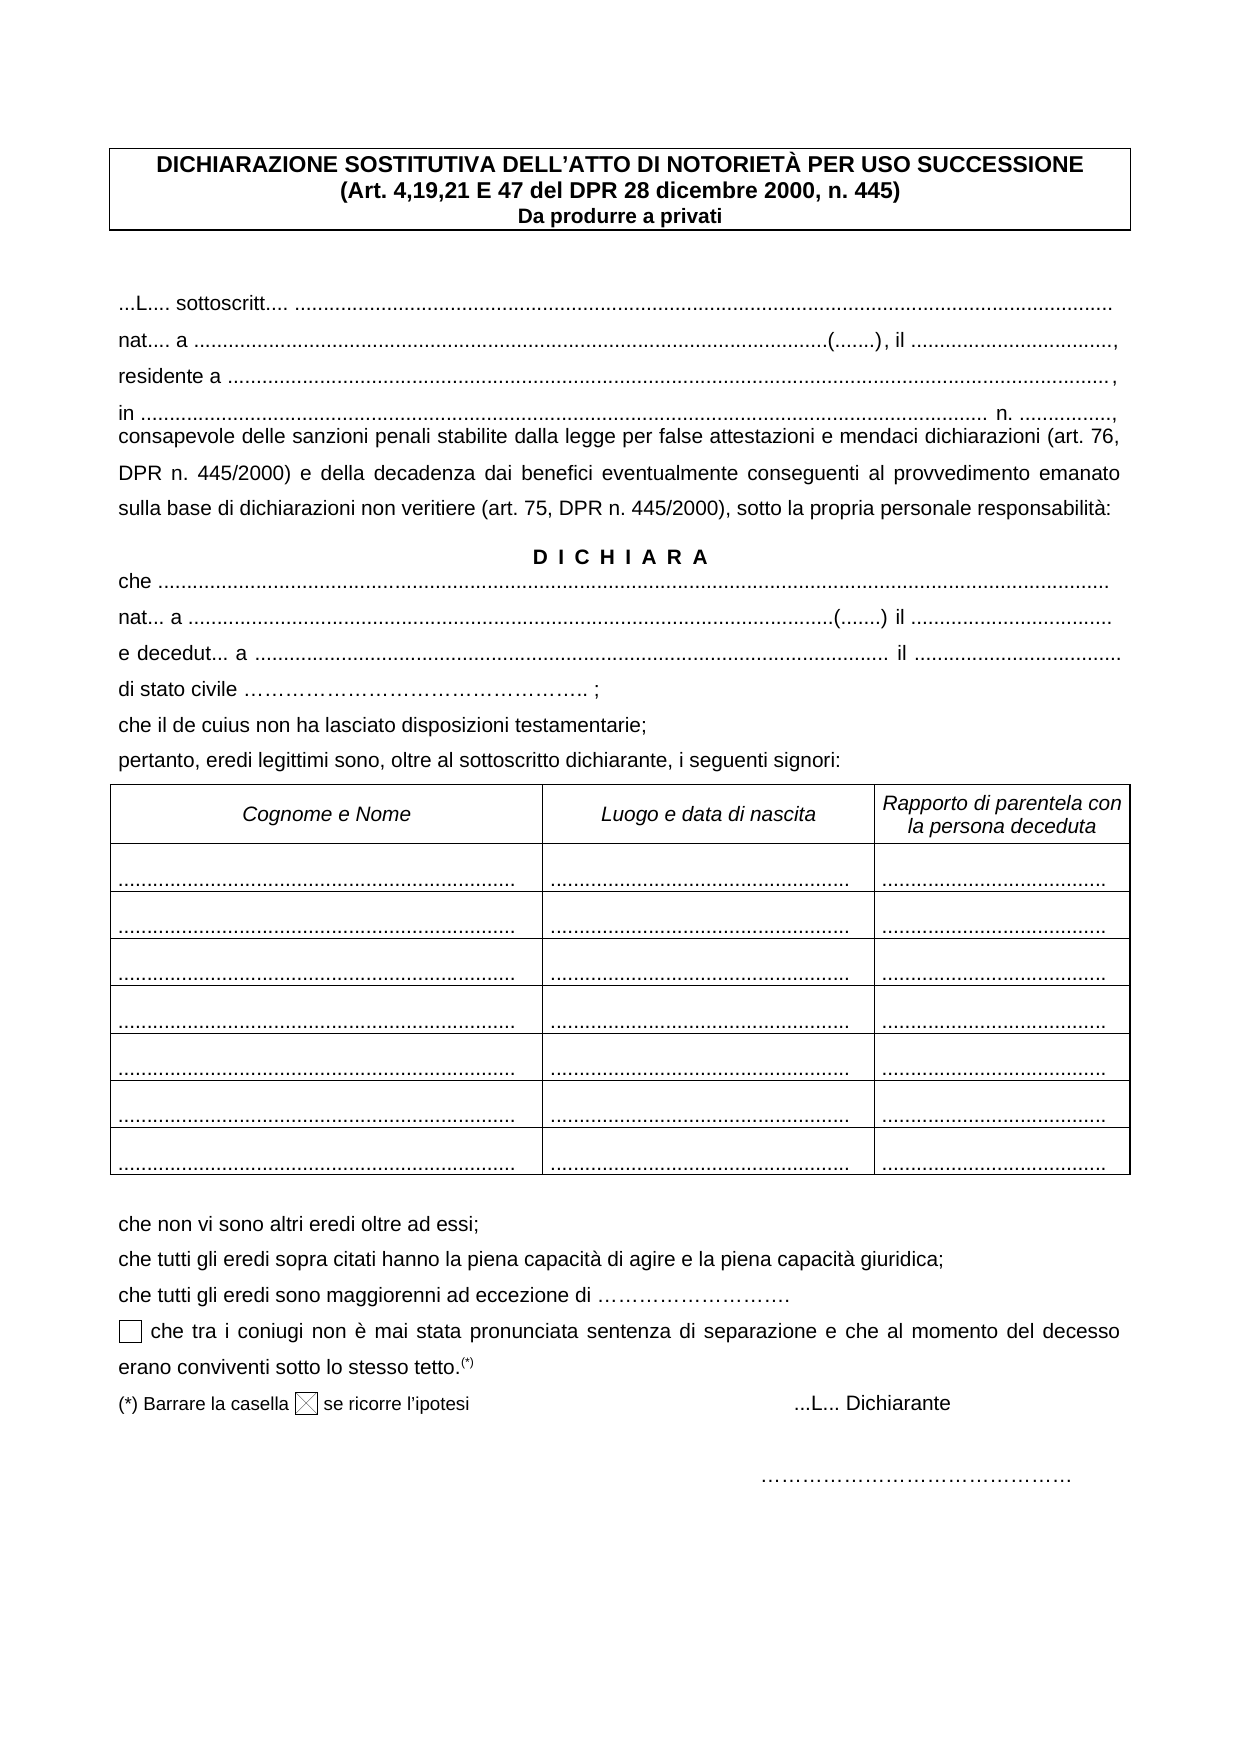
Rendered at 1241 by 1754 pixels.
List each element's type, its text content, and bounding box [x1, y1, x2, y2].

text che tra i coniugi non è mai stata pronunciata sentenza di separazione e che al momento del decesso erano conviventi sotto lo stesso tetto.(*) [118, 1319, 1122, 1379]
text nat.... a ..............................................................................................................(.......), il ..................................., [118, 327, 1122, 351]
text nat... a ................................................................................................................(.......) il ................................... [118, 604, 1122, 628]
text che non vi sono altri eredi oltre ad essi; [118, 1211, 1122, 1235]
table_cell ..................................................................... [111, 986, 542, 1032]
table_cell ..................................................................... [111, 892, 542, 938]
table_header Cognome e Nome [111, 785, 542, 843]
text e decedut... a .............................................................................................................. il .................................... di stato civile ………………………………………….. ; [118, 641, 1122, 700]
table_cell .................................................... [543, 986, 874, 1032]
table_cell ..................................................................... [111, 1128, 542, 1174]
subtitle Da produrre a privati [110, 200, 1130, 229]
table_cell .................................................... [543, 844, 874, 891]
table_cell ....................................... [875, 844, 1129, 891]
text che il de cuius non ha lasciato disposizioni testamentarie; [118, 712, 1122, 736]
text che tutti gli eredi sopra citati hanno la piena capacità di agire e la piena capacità giuridica; [118, 1247, 1122, 1271]
text che tutti gli eredi sono maggiorenni ad eccezione di ………………………. [118, 1283, 1122, 1307]
table_cell .................................................... [543, 1128, 874, 1174]
table_cell ..................................................................... [111, 1081, 542, 1127]
table_cell ..................................................................... [111, 844, 542, 891]
text pertanto, eredi legittimi sono, oltre al sottoscritto dichiarante, i seguenti signori: [118, 748, 1122, 772]
table_cell .................................................... [543, 1081, 874, 1127]
table_cell ..................................................................... [111, 1034, 542, 1080]
text che ..................................................................................................................................................................... [118, 569, 1122, 593]
table_cell .................................................... [543, 1034, 874, 1080]
table_cell .................................................... [543, 892, 874, 938]
table_header Luogo e data di nascita [543, 785, 874, 843]
text ...L.... sottoscritt.... .............................................................................................................................................. [118, 291, 1122, 315]
table_cell ..................................................................... [111, 939, 542, 985]
text (*) Barrare la casella se ricorre l’ipotesi ...L... Dichiarante [118, 1391, 1122, 1415]
table_cell ....................................... [875, 1081, 1129, 1127]
table_cell ....................................... [875, 986, 1129, 1032]
text in ................................................................................................................................................... n. ................, [118, 400, 1122, 424]
table_cell ....................................... [875, 1128, 1129, 1174]
table_cell ....................................... [875, 939, 1129, 985]
subtitle DICHIARA [118, 545, 1122, 569]
table_cell ....................................... [875, 1034, 1129, 1080]
text residente a ........................................................................................................................................................., [118, 364, 1122, 388]
table_header Rapporto di parentela con la persona deceduta [875, 785, 1129, 843]
text ……………………………………… [118, 1463, 1122, 1487]
table_cell .................................................... [543, 939, 874, 985]
subtitle (Art. 4,19,21 E 47 del DPR 28 dicembre 2000, n. 445) [118, 177, 1122, 200]
text consapevole delle sanzioni penali stabilite dalla legge per false attestazioni e mendaci dichiarazioni (art. 76, DPR n. 445/2000) e della decadenza dai benefici eventualmente conseguenti al provvedimento emanato sulla base di dichiarazioni non veritiere (art. 75, DPR n. 445/2000), sotto la propria personale responsabilità: [118, 424, 1122, 520]
subtitle DICHIARAZIONE SOSTITUTIVA DELL’ATTO DI NOTORIETÀ PER USO SUCCESSIONE [110, 149, 1130, 177]
table_cell ....................................... [875, 892, 1129, 938]
